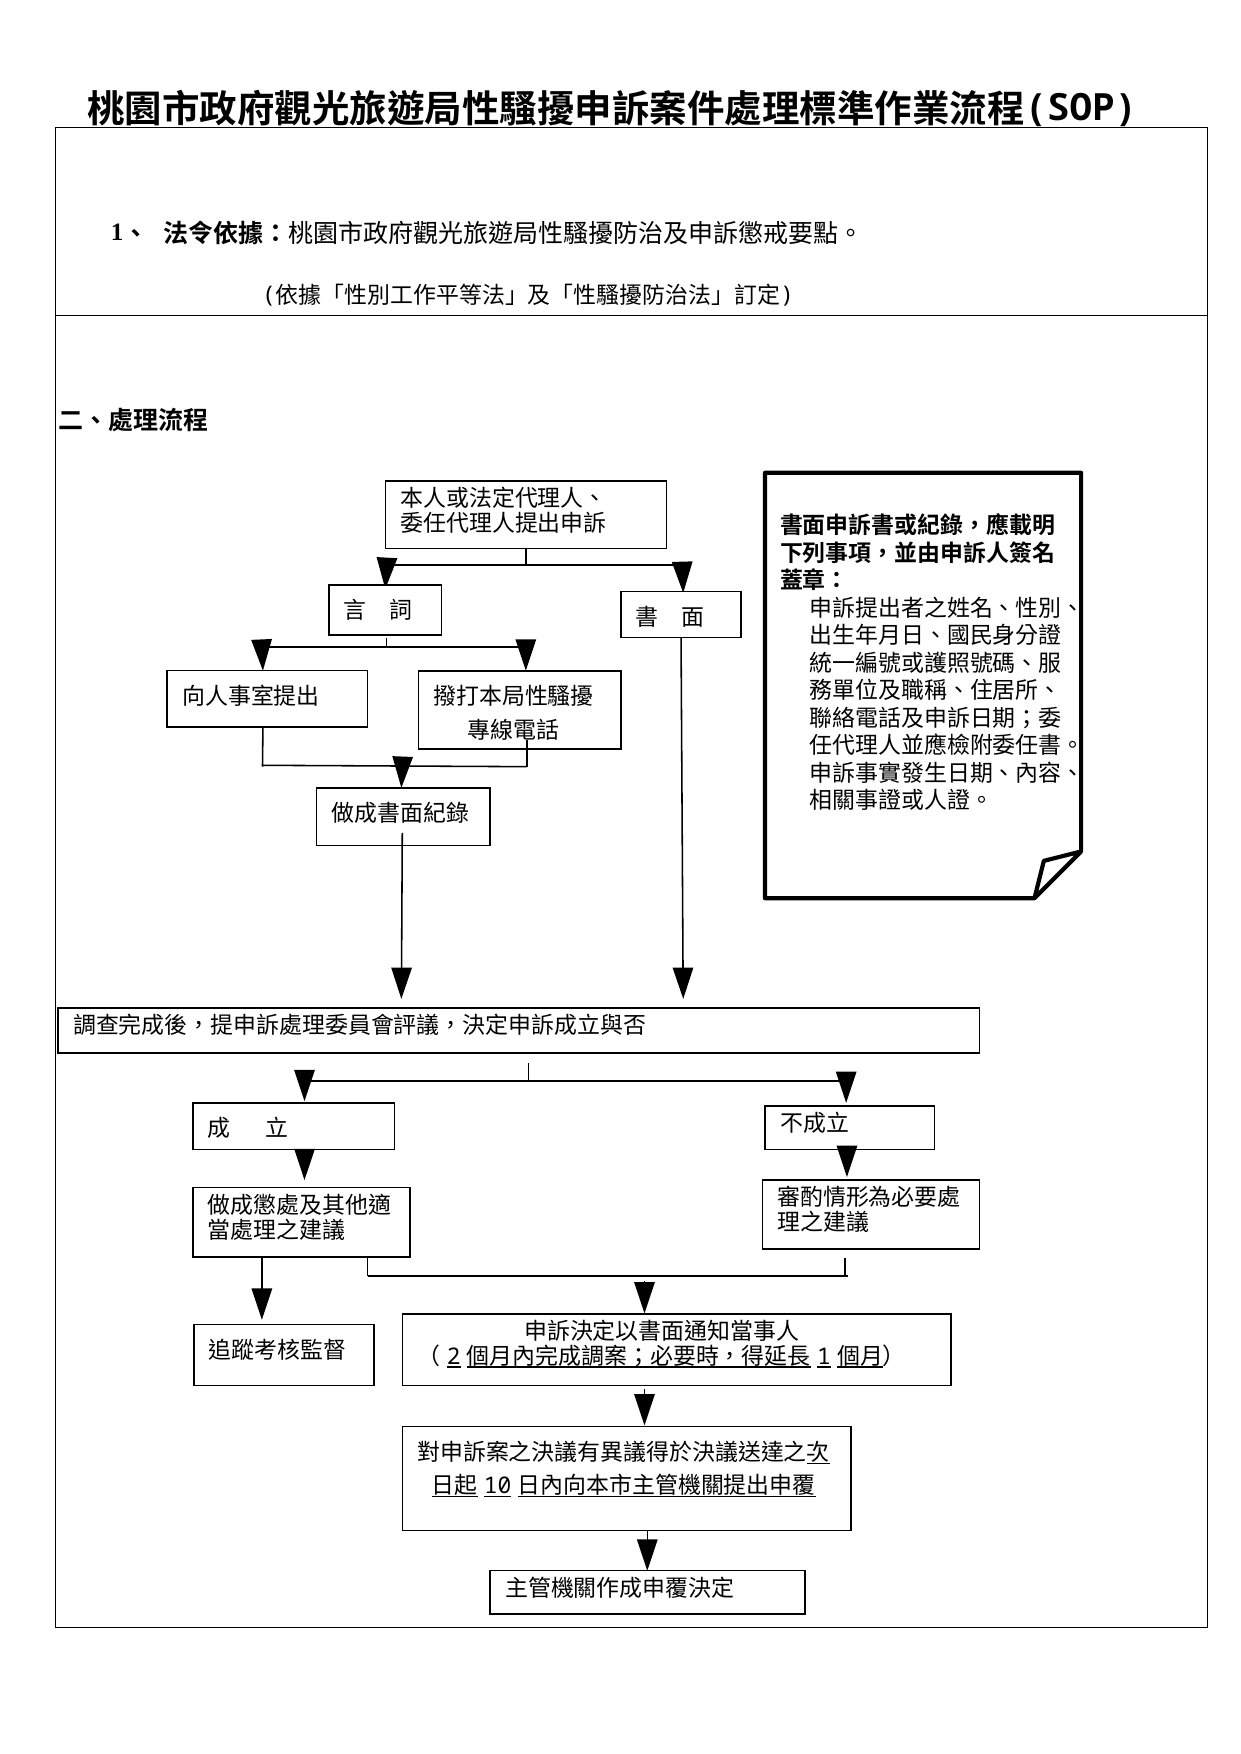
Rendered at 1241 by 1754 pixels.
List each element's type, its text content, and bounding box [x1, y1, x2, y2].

text 桃園市政府觀光旅遊局性騷擾申訴案件處理標準作業流程(SOP) [25, 64, 1199, 127]
table_header 法令依據：桃園市政府觀光旅遊局性騷擾防治及申訴懲戒要點。 (依據「性別工作平等法」及「性騷擾防治法」訂定) [56, 128, 1207, 314]
table_cell 二、處理流程 [56, 316, 1207, 1627]
